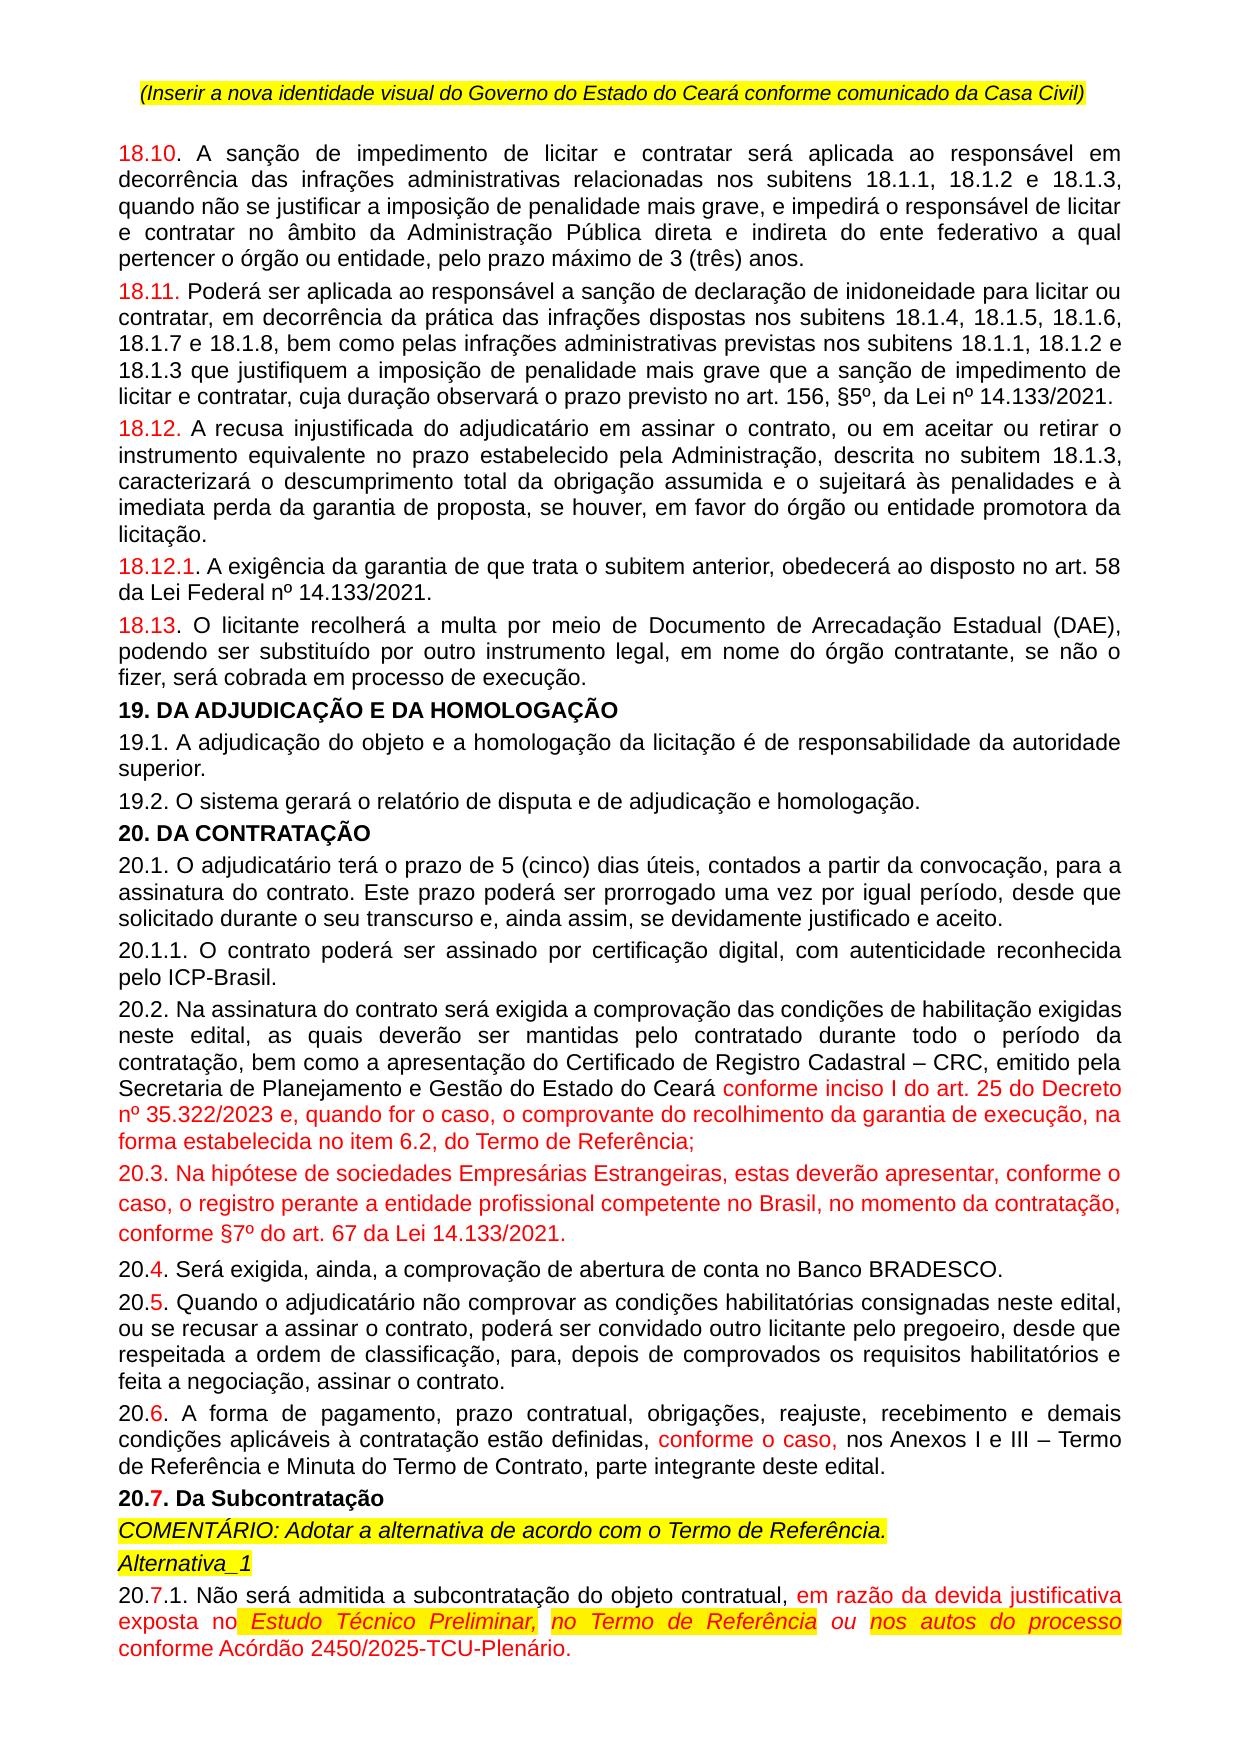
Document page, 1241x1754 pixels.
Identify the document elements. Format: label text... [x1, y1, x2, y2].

text 20.1.1. O contrato poderá ser assinado por certificação digital, com autenticidade reconhecida pelo ICP-Brasil. [118, 937, 1122, 990]
text 19. DA ADJUDICAÇÃO E DA HOMOLOGAÇÃO [118, 697, 1122, 723]
text 19.2. O sistema gerará o relatório de disputa e de adjudicação e homologação. [118, 788, 1122, 814]
text Alternativa_1 [118, 1550, 1122, 1576]
text 20.2. Na assinatura do contrato será exigida a comprovação das condições de habilitação exigidas neste edital, as quais deverão ser mantidas pelo contratado durante todo o período da contratação, bem como a apresentação do Certificado de Registro Cadastral – CRC, emitido pela Secretaria de Planejamento e Gestão do Estado do Ceará conforme inciso I do art. 25 do Decreto nº 35.322/2023 e, quando for o caso, o comprovante do recolhimento da garantia de execução, na forma estabelecida no item 6.2, do Termo de Referência; [118, 996, 1122, 1154]
text 19.1. A adjudicação do objeto e a homologação da licitação é de responsabilidade da autoridade superior. [118, 729, 1122, 782]
text 18.12. A recusa injustificada do adjudicatário em assinar o contrato, ou em aceitar ou retirar o instrumento equivalente no prazo estabelecido pela Administração, descrita no subitem 18.1.3, caracterizará o descumprimento total da obrigação assumida e o sujeitará às penalidades e à imediata perda da garantia de proposta, se houver, em favor do órgão ou entidade promotora da licitação. [118, 415, 1122, 547]
text 20. DA CONTRATAÇÃO [118, 820, 1122, 846]
text 20.4. Será exigida, ainda, a comprovação de abertura de conta no Banco BRADESCO. [118, 1256, 1122, 1283]
text 20.7.1. Não será admitida a subcontratação do objeto contratual, em razão da devida justificativa exposta no Estudo Técnico Preliminar, no Termo de Referência ou nos autos do processo conforme Acórdão 2450/2025-TCU-Plenário. [118, 1582, 1122, 1661]
text 20.7. Da Subcontratação [118, 1485, 1122, 1511]
text 18.13. O licitante recolherá a multa por meio de Documento de Arrecadação Estadual (DAE), podendo ser substituído por outro instrumento legal, em nome do órgão contratante, se não o fizer, será cobrada em processo de execução. [118, 612, 1122, 691]
text 18.11. Poderá ser aplicada ao responsável a sanção de declaração de inidoneidade para licitar ou contratar, em decorrência da prática das infrações dispostas nos subitens 18.1.4, 18.1.5, 18.1.6, 18.1.7 e 18.1.8, bem como pelas infrações administrativas previstas nos subitens 18.1.1, 18.1.2 e 18.1.3 que justifiquem a imposição de penalidade mais grave que a sanção de impedimento de licitar e contratar, cuja duração observará o prazo previsto no art. 156, §5º, da Lei nº 14.133/2021. [118, 278, 1122, 409]
text COMENTÁRIO: Adotar a alternativa de acordo com o Termo de Referência. [118, 1517, 1122, 1544]
text 20.3. Na hipótese de sociedades Empresárias Estrangeiras, estas deverão apresentar, conforme o caso, o registro perante a entidade profissional competente no Brasil, no momento da contratação, conforme §7º do art. 67 da Lei 14.133/2021. [118, 1160, 1122, 1247]
text 20.1. O adjudicatário terá o prazo de 5 (cinco) dias úteis, contados a partir da convocação, para a assinatura do contrato. Este prazo poderá ser prorrogado uma vez por igual período, desde que solicitado durante o seu transcurso e, ainda assim, se devidamente justificado e aceito. [118, 852, 1122, 931]
text 18.12.1. A exigência da garantia de que trata o subitem anterior, obedecerá ao disposto no art. 58 da Lei Federal nº 14.133/2021. [118, 553, 1122, 606]
text 20.5. Quando o adjudicatário não comprovar as condições habilitatórias consignadas neste edital, ou se recusar a assinar o contrato, poderá ser convidado outro licitante pelo pregoeiro, desde que respeitada a ordem de classificação, para, depois de comprovados os requisitos habilitatórios e feita a negociação, assinar o contrato. [118, 1289, 1122, 1394]
text 20.6. A forma de pagamento, prazo contratual, obrigações, reajuste, recebimento e demais condições aplicáveis à contratação estão definidas, conforme o caso, nos Anexos I e III – Termo de Referência e Minuta do Termo de Contrato, parte integrante deste edital. [118, 1400, 1122, 1479]
text 18.10. A sanção de impedimento de licitar e contratar será aplicada ao responsável em decorrência das infrações administrativas relacionadas nos subitens 18.1.1, 18.1.2 e 18.1.3, quando não se justificar a imposição de penalidade mais grave, e impedirá o responsável de licitar e contratar no âmbito da Administração Pública direta e indireta do ente federativo a qual pertencer o órgão ou entidade, pelo prazo máximo de 3 (três) anos. [118, 140, 1122, 272]
